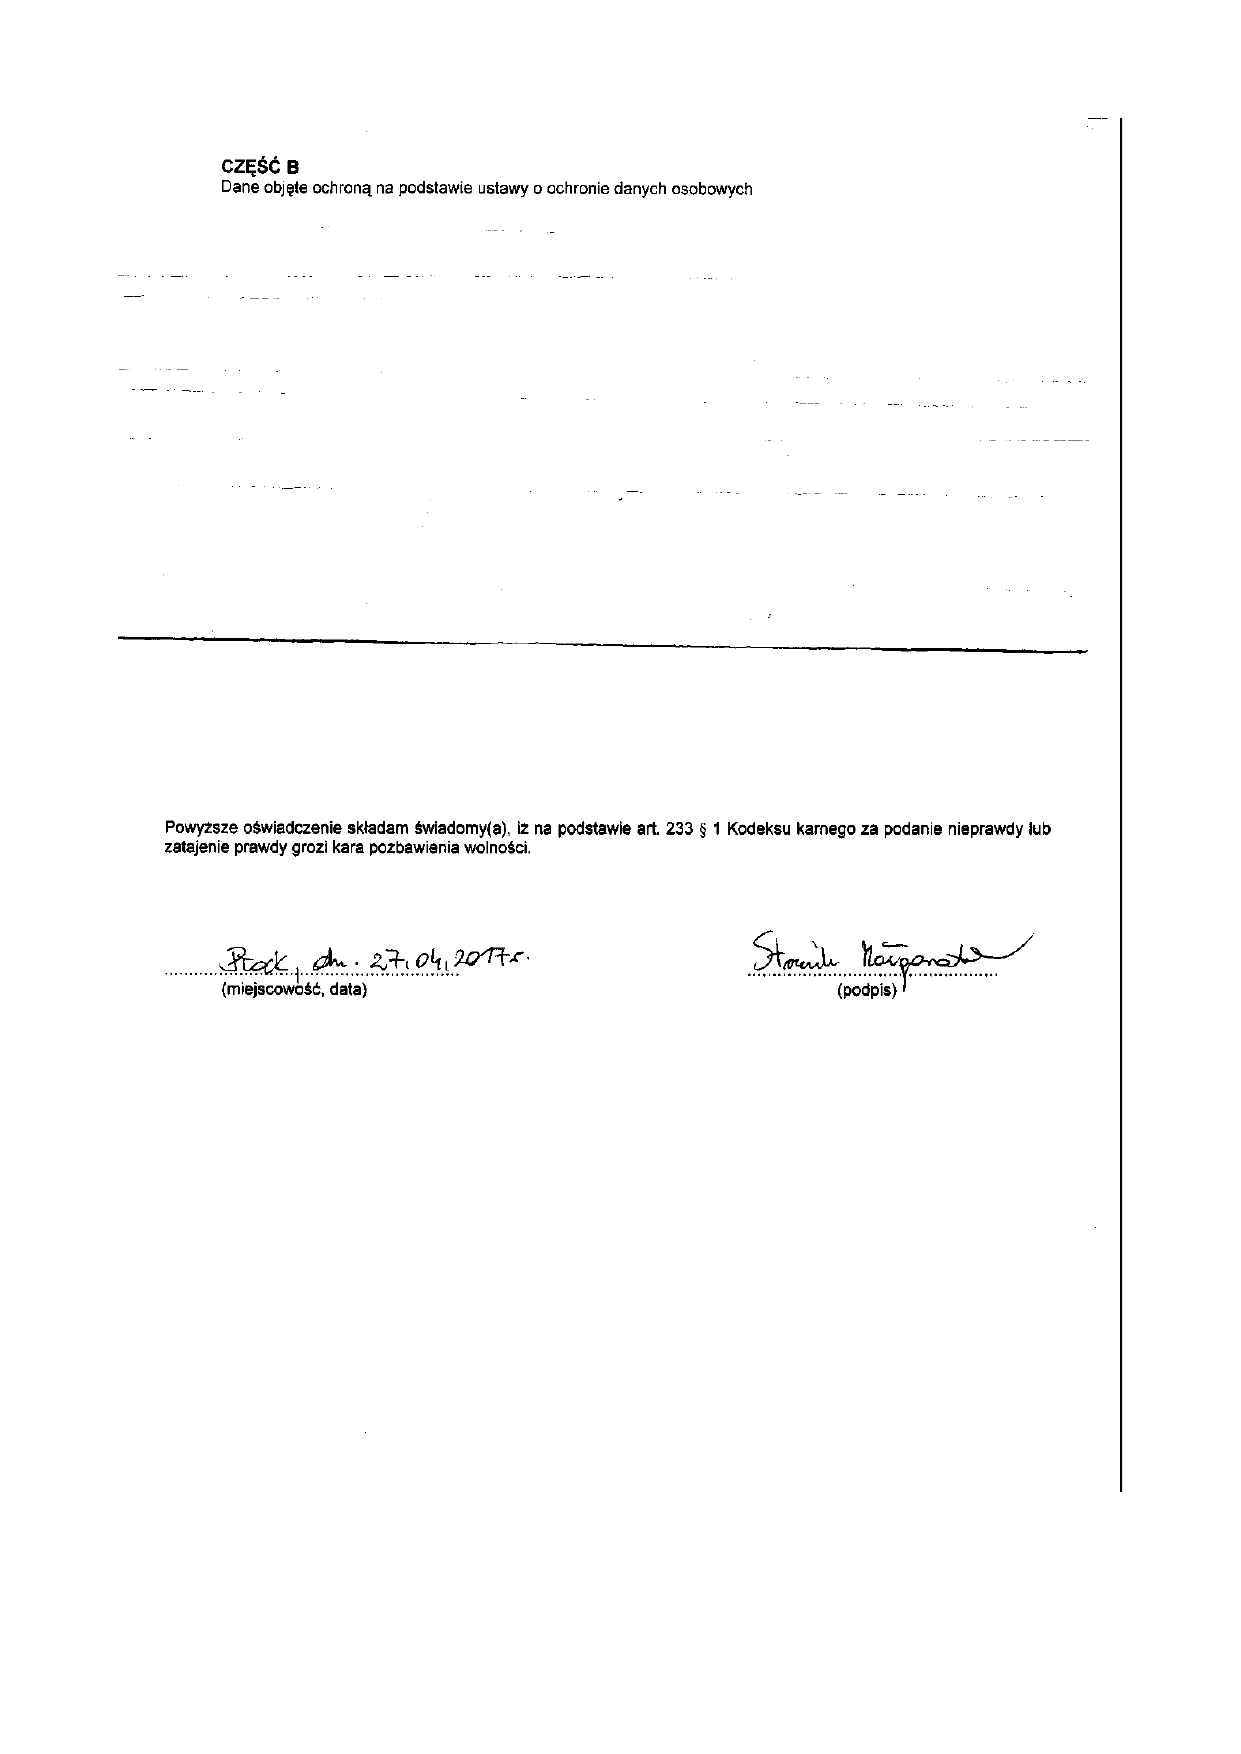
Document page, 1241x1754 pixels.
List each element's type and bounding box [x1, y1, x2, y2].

picture [118, 118, 1123, 1492]
